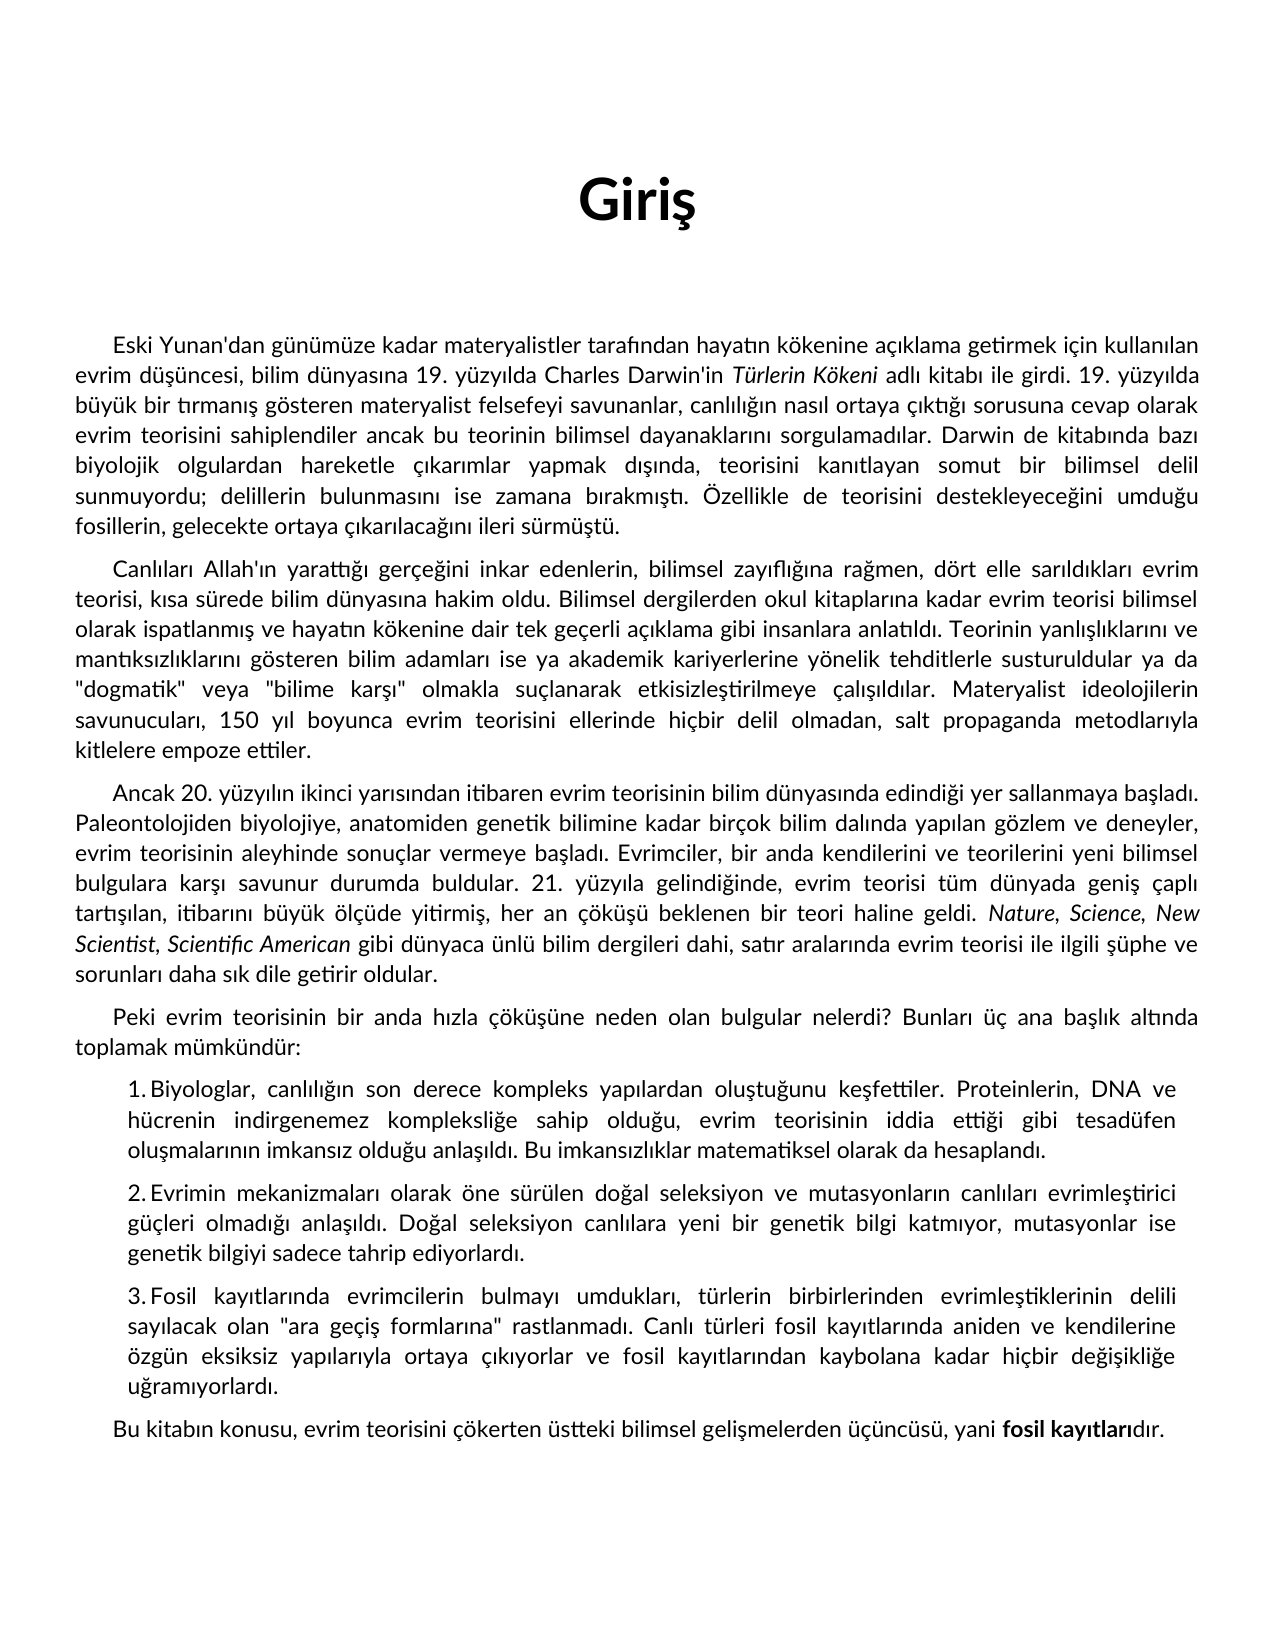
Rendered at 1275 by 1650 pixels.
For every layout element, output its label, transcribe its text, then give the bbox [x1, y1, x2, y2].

text Ancak 20. yüzyılın ikinci yarısından itibaren evrim teorisinin bilim dünyasında edindiği yer sallanmaya başladı. Paleontolojiden biyolojiye, anatomiden genetik bilimine kadar birçok bilim dalında yapılan gözlem ve deneyler, evrim teorisinin aleyhinde sonuçlar vermeye başladı. Evrimciler, bir anda kendilerini ve teorilerini yeni bilimsel bulgulara karşı savunur durumda buldular. 21. yüzyıla gelindiğinde, evrim teorisi tüm dünyada geniş çaplı tartışılan, itibarını büyük ölçüde yitirmiş, her an çöküşü beklenen bir teori haline geldi. Nature, Science, New Scientist, Scientific American gibi dünyaca ünlü bilim dergileri dahi, satır aralarında evrim teorisi ile ilgili şüphe ve sorunları daha sık dile getirir oldular. [75, 778, 1200, 987]
text Canlıları Allah'ın yarattığı gerçeğini inkar edenlerin, bilimsel zayıflığına rağmen, dört elle sarıldıkları evrim teorisi, kısa sürede bilim dünyasına hakim oldu. Bilimsel dergilerden okul kitaplarına kadar evrim teorisi bilimsel olarak ispatlanmış ve hayatın kökenine dair tek geçerli açıklama gibi insanlara anlatıldı. Teorinin yanlışlıklarını ve mantıksızlıklarını gösteren bilim adamları ise ya akademik kariyerlerine yönelik tehditlerle susturuldular ya da "dogmatik" veya "bilime karşı" olmakla suçlanarak etkisizleştirilmeye çalışıldılar. Materyalist ideolojilerin savunucuları, 150 yıl boyunca evrim teorisini ellerinde hiçbir delil olmadan, salt propaganda metodlarıyla kitlelere empoze ettiler. [75, 554, 1200, 763]
text 2. Evrimin mekanizmaları olarak öne sürülen doğal seleksiyon ve mutasyonların canlıları evrimleştirici güçleri olmadığı anlaşıldı. Doğal seleksiyon canlılara yeni bir genetik bilgi katmıyor, mutasyonlar ise genetik bilgiyi sadece tahrip ediyorlardı. [127, 1178, 1177, 1266]
text 1. Biyologlar, canlılığın son derece kompleks yapılardan oluştuğunu keşfettiler. Proteinlerin, DNA ve hücrenin indirgenemez kompleksliğe sahip olduğu, evrim teorisinin iddia ettiği gibi tesadüfen oluşmalarının imkansız olduğu anlaşıldı. Bu imkansızlıklar matematiksel olarak da hesaplandı. [127, 1075, 1177, 1163]
text 3. Fosil kayıtlarında evrimcilerin bulmayı umdukları, türlerin birbirlerinden evrimleştiklerinin delili sayılacak olan "ara geçiş formlarına" rastlanmadı. Canlı türleri fosil kayıtlarında aniden ve kendilerine özgün eksiksiz yapılarıyla ortaya çıkıyorlar ve fosil kayıtlarından kaybolana kadar hiçbir değişikliğe uğramıyorlardı. [127, 1281, 1177, 1399]
text Bu kitabın konusu, evrim teorisini çökerten üstteki bilimsel gelişmelerden üçüncüsü, yani fosil kayıtlarıdır. [75, 1415, 1200, 1442]
subtitle Giriş [75, 162, 1200, 232]
text Eski Yunan'dan günümüze kadar materyalistler tarafından hayatın kökenine açıklama getirmek için kullanılan evrim düşüncesi, bilim dünyasına 19. yüzyılda Charles Darwin'in Türlerin Kökeni adlı kitabı ile girdi. 19. yüzyılda büyük bir tırmanış gösteren materyalist felsefeyi savunanlar, canlılığın nasıl ortaya çıktığı sorusuna cevap olarak evrim teorisini sahiplendiler ancak bu teorinin bilimsel dayanaklarını sorgulamadılar. Darwin de kitabında bazı biyolojik olgulardan hareketle çıkarımlar yapmak dışında, teorisini kanıtlayan somut bir bilimsel delil sunmuyordu; delillerin bulunmasını ise zamana bırakmıştı. Özellikle de teorisini destekleyeceğini umduğu fosillerin, gelecekte ortaya çıkarılacağını ileri sürmüştü. [75, 330, 1200, 539]
text Peki evrim teorisinin bir anda hızla çöküşüne neden olan bulgular nelerdi? Bunları üç ana başlık altında toplamak mümkündür: [75, 1002, 1200, 1060]
